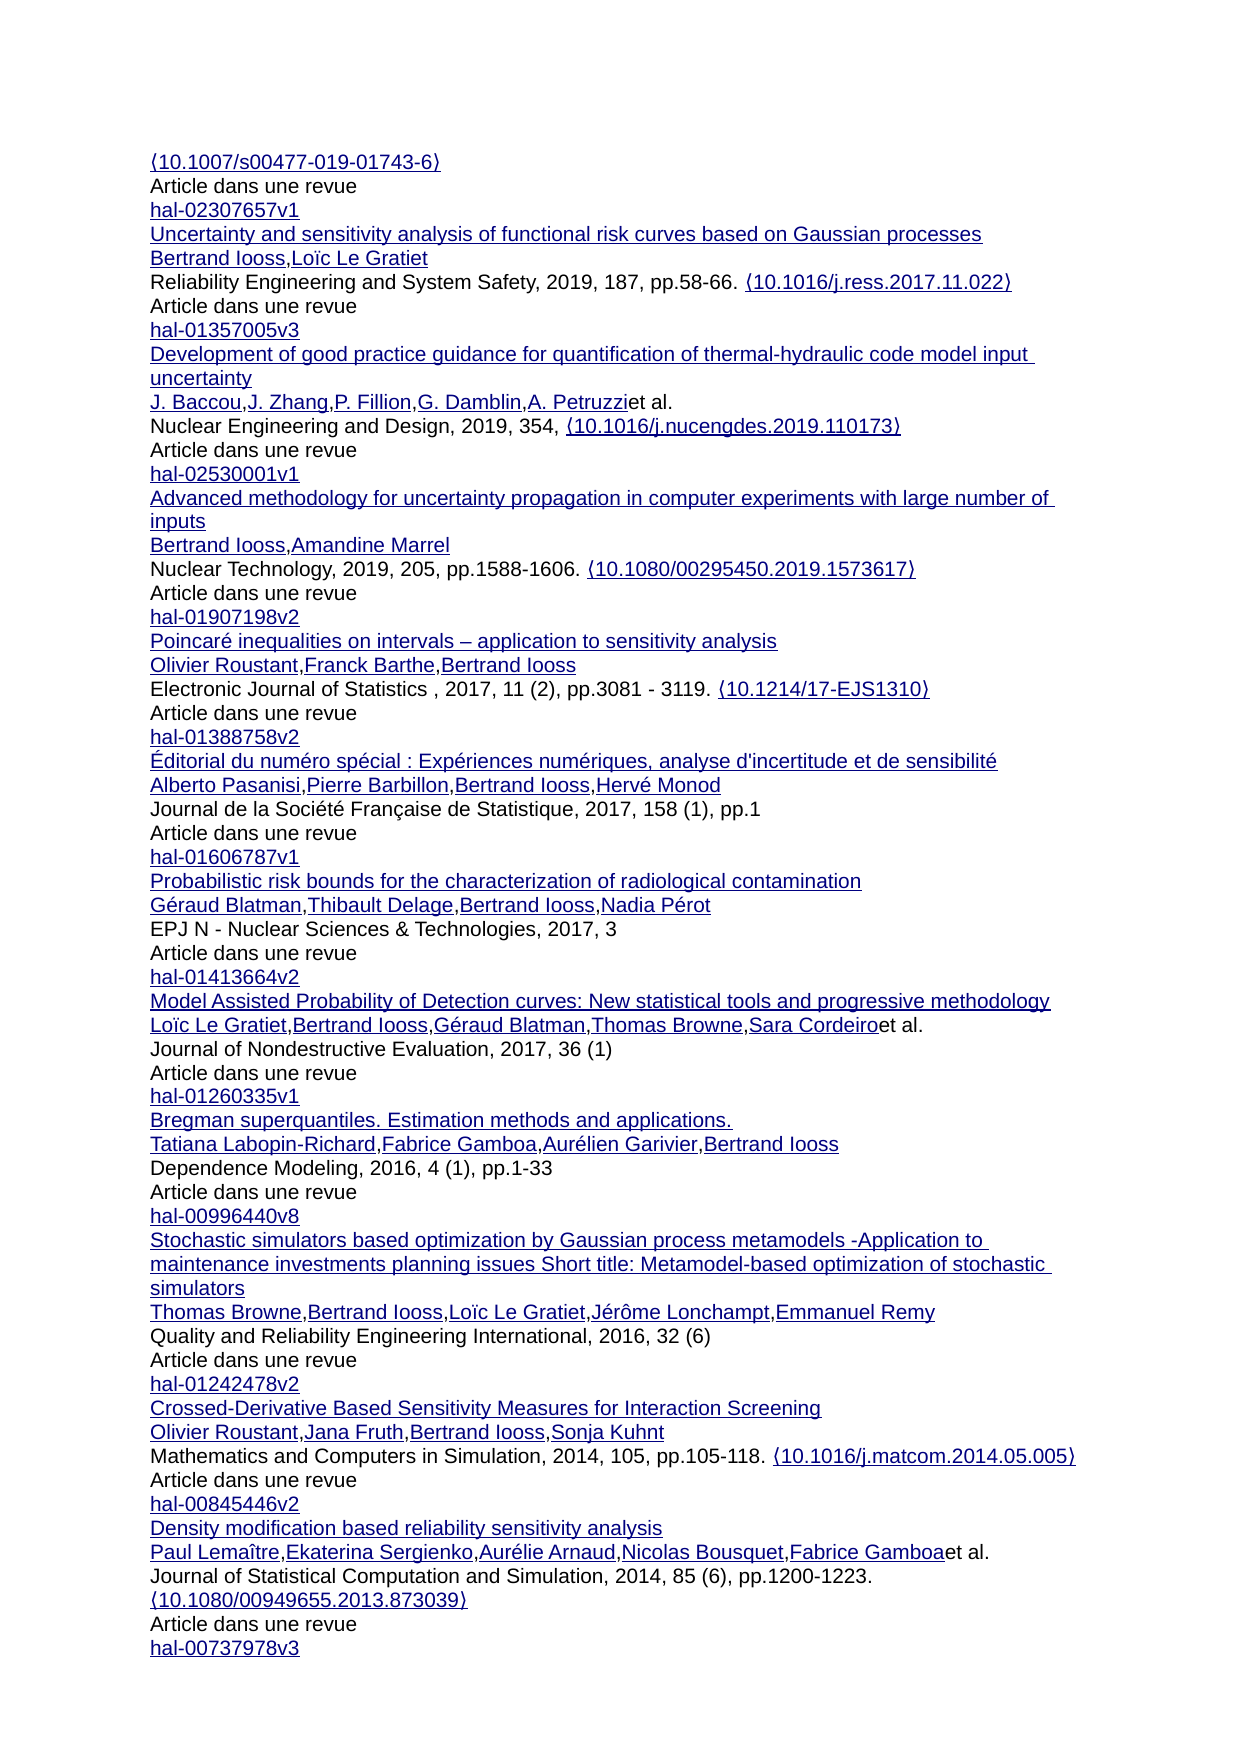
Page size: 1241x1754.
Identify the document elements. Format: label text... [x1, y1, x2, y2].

table_cell ⟨10.1007/s00477-019-01743-6⟩ Article dans une revue hal-02307657v1 [150, 150, 1090, 222]
table_cell Stochastic simulators based optimization by Gaussian process metamodels -Application to maintenance investments planning issues Short title: Metamodel-based optimization of stochastic simulators Thomas Browne,Bertrand Iooss,Loïc Le Gratiet,Jérôme Lonchampt,Emmanuel Remy Quality and Reliability Engineering International, 2016, 32 (6) Article dans une revue hal-01242478v2 [150, 1228, 1090, 1396]
table_cell Uncertainty and sensitivity analysis of functional risk curves based on Gaussian processes Bertrand Iooss,Loïc Le Gratiet Reliability Engineering and System Safety, 2019, 187, pp.58-66. ⟨10.1016/j.ress.2017.11.022⟩ Article dans une revue hal-01357005v3 [150, 222, 1090, 342]
table_cell Density modification based reliability sensitivity analysis Paul Lemaître,Ekaterina Sergienko,Aurélie Arnaud,Nicolas Bousquet,Fabrice Gamboaet al. Journal of Statistical Computation and Simulation, 2014, 85 (6), pp.1200-1223. ⟨10.1080/00949655.2013.873039⟩ Article dans une revue hal-00737978v3 [150, 1516, 1090, 1659]
table_cell Probabilistic risk bounds for the characterization of radiological contamination Géraud Blatman,Thibault Delage,Bertrand Iooss,Nadia Pérot EPJ N - Nuclear Sciences & Technologies, 2017, 3 Article dans une revue hal-01413664v2 [150, 869, 1090, 988]
table_cell Crossed-Derivative Based Sensitivity Measures for Interaction Screening Olivier Roustant,Jana Fruth,Bertrand Iooss,Sonja Kuhnt Mathematics and Computers in Simulation, 2014, 105, pp.105-118. ⟨10.1016/j.matcom.2014.05.005⟩ Article dans une revue hal-00845446v2 [150, 1396, 1090, 1516]
table_cell Éditorial du numéro spécial : Expériences numériques, analyse d'incertitude et de sensibilité Alberto Pasanisi,Pierre Barbillon,Bertrand Iooss,Hervé Monod Journal de la Société Française de Statistique, 2017, 158 (1), pp.1 Article dans une revue hal-01606787v1 [150, 749, 1090, 869]
table_cell Development of good practice guidance for quantification of thermal-hydraulic code model input uncertainty J. Baccou,J. Zhang,P. Fillion,G. Damblin,A. Petruzziet al. Nuclear Engineering and Design, 2019, 354, ⟨10.1016/j.nucengdes.2019.110173⟩ Article dans une revue hal-02530001v1 [150, 342, 1090, 485]
table_cell Poincaré inequalities on intervals – application to sensitivity analysis Olivier Roustant,Franck Barthe,Bertrand Iooss Electronic Journal of Statistics , 2017, 11 (2), pp.3081 - 3119. ⟨10.1214/17-EJS1310⟩ Article dans une revue hal-01388758v2 [150, 629, 1090, 749]
table_cell Advanced methodology for uncertainty propagation in computer experiments with large number of inputs Bertrand Iooss,Amandine Marrel Nuclear Technology, 2019, 205, pp.1588-1606. ⟨10.1080/00295450.2019.1573617⟩ Article dans une revue hal-01907198v2 [150, 485, 1090, 629]
table_cell Bregman superquantiles. Estimation methods and applications. Tatiana Labopin-Richard,Fabrice Gamboa,Aurélien Garivier,Bertrand Iooss Dependence Modeling, 2016, 4 (1), pp.1-33 Article dans une revue hal-00996440v8 [150, 1108, 1090, 1228]
table_cell Model Assisted Probability of Detection curves: New statistical tools and progressive methodology Loïc Le Gratiet,Bertrand Iooss,Géraud Blatman,Thomas Browne,Sara Cordeiroet al. Journal of Nondestructive Evaluation, 2017, 36 (1) Article dans une revue hal-01260335v1 [150, 989, 1090, 1108]
